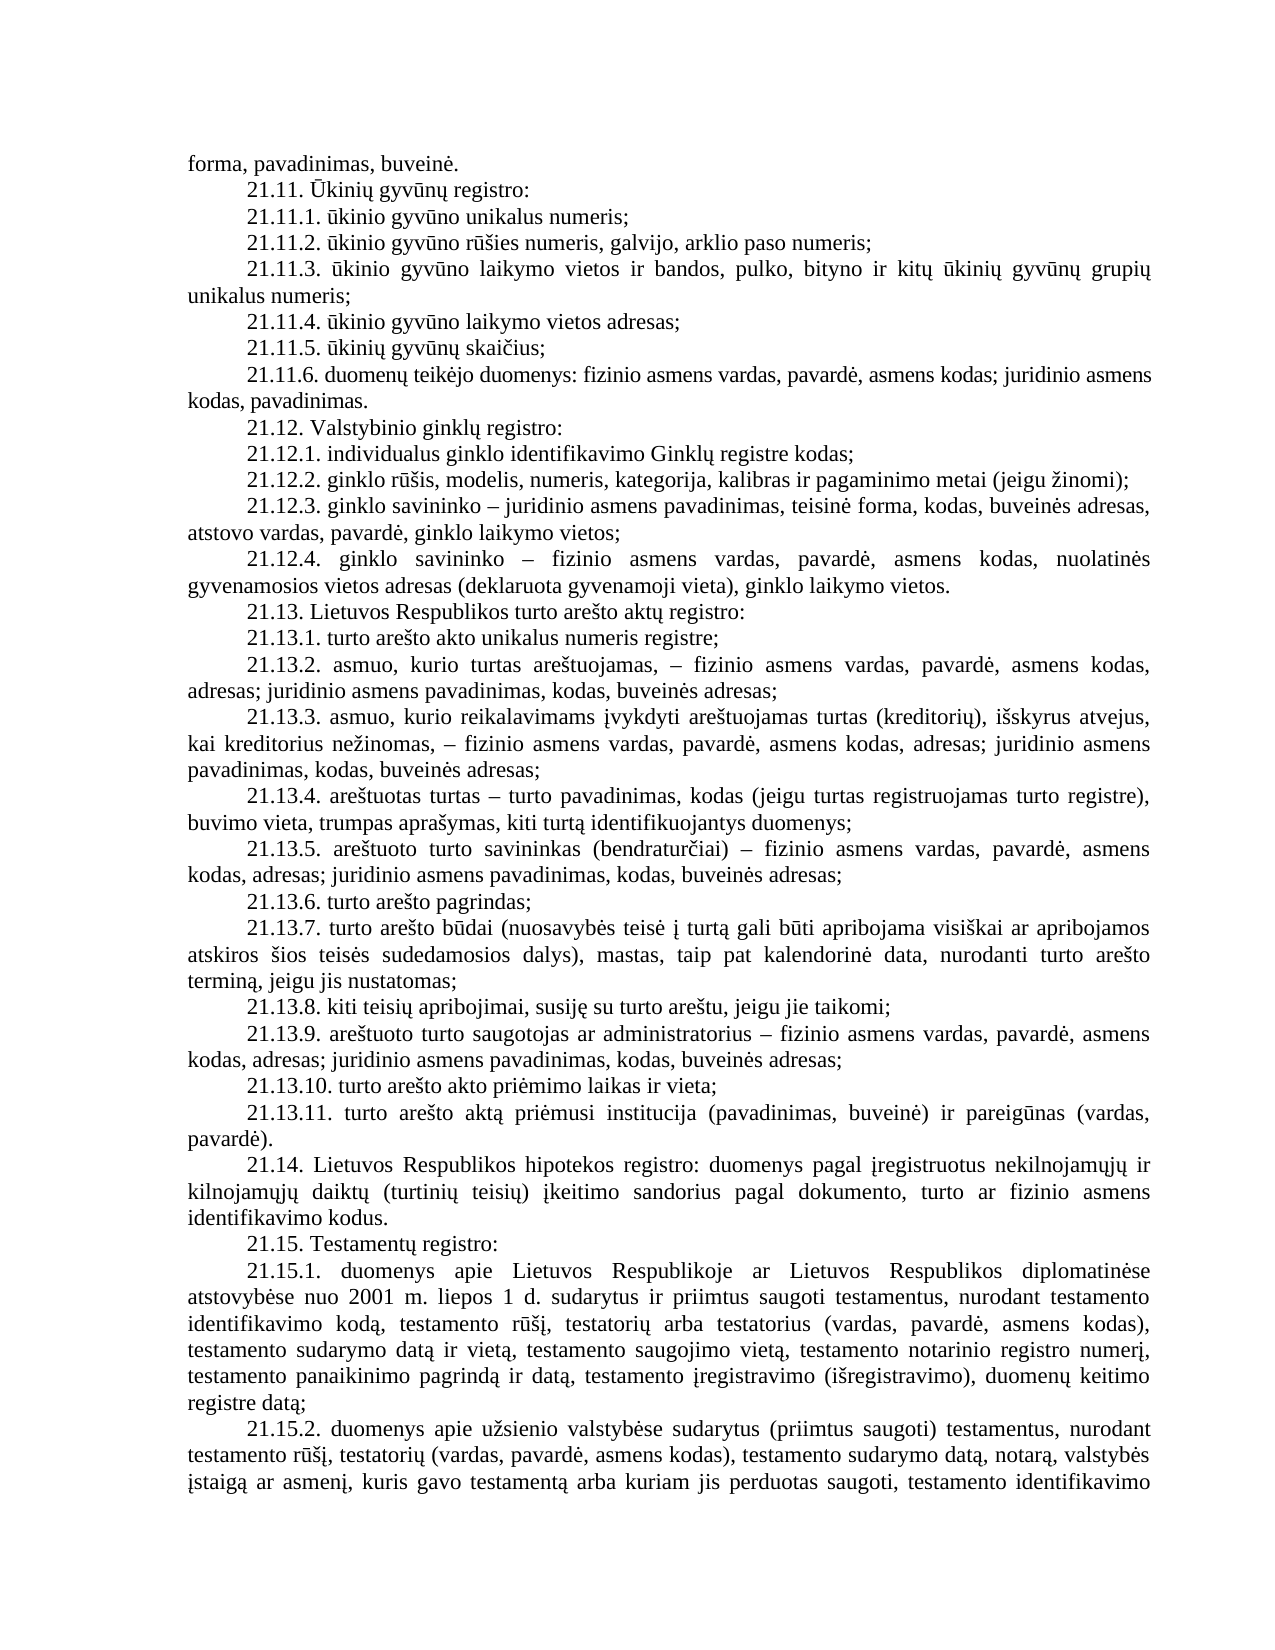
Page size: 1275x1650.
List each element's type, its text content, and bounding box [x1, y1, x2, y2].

text 21.12.3. ginklo savininko – juridinio asmens pavadinimas, teisinė forma, kodas, buveinės adresas, atstovo vardas, pavardė, ginklo laikymo vietos; [187, 493, 1152, 545]
text 21.13.3. asmuo, kurio reikalavimams įvykdyti areštuojamas turtas (kreditorių), išskyrus atvejus, kai kreditorius nežinomas, – fizinio asmens vardas, pavardė, asmens kodas, adresas; juridinio asmens pavadinimas, kodas, buveinės adresas; [187, 703, 1152, 782]
text 21.12. Valstybinio ginklų registro: [187, 413, 1152, 440]
text forma, pavadinimas, buveinė. [187, 150, 1152, 176]
text 21.11.6. duomenų teikėjo duomenys: fizinio asmens vardas, pavardė, asmens kodas; juridinio asmens kodas, pavadinimas. [187, 361, 1152, 413]
text 21.11.5. ūkinių gyvūnų skaičius; [187, 334, 1152, 361]
text 21.13.9. areštuoto turto saugotojas ar administratorius – fizinio asmens vardas, pavardė, asmens kodas, adresas; juridinio asmens pavadinimas, kodas, buveinės adresas; [187, 1020, 1152, 1072]
text 21.11.4. ūkinio gyvūno laikymo vietos adresas; [187, 308, 1152, 334]
text 21.11. Ūkinių gyvūnų registro: [187, 176, 1152, 203]
text 21.12.1. individualus ginklo identifikavimo Ginklų registre kodas; [187, 440, 1152, 466]
text 21.13.7. turto arešto būdai (nuosavybės teisė į turtą gali būti apribojama visiškai ar apribojamos atskiros šios teisės sudedamosios dalys), mastas, taip pat kalendorinė data, nurodanti turto arešto terminą, jeigu jis nustatomas; [187, 914, 1152, 993]
text 21.13. Lietuvos Respublikos turto arešto aktų registro: [187, 598, 1152, 624]
text 21.12.2. ginklo rūšis, modelis, numeris, kategorija, kalibras ir pagaminimo metai (jeigu žinomi); [187, 466, 1152, 493]
text 21.11.2. ūkinio gyvūno rūšies numeris, galvijo, arklio paso numeris; [187, 229, 1152, 255]
text 21.14. Lietuvos Respublikos hipotekos registro: duomenys pagal įregistruotus nekilnojamųjų ir kilnojamųjų daiktų (turtinių teisių) įkeitimo sandorius pagal dokumento, turto ar fizinio asmens identifikavimo kodus. [187, 1151, 1152, 1231]
text 21.13.8. kiti teisių apribojimai, susiję su turto areštu, jeigu jie taikomi; [187, 993, 1152, 1020]
text 21.13.1. turto arešto akto unikalus numeris registre; [187, 624, 1152, 651]
text 21.11.3. ūkinio gyvūno laikymo vietos ir bandos, pulko, bityno ir kitų ūkinių gyvūnų grupių unikalus numeris; [187, 255, 1152, 308]
text 21.13.4. areštuotas turtas – turto pavadinimas, kodas (jeigu turtas registruojamas turto registre), buvimo vieta, trumpas aprašymas, kiti turtą identifikuojantys duomenys; [187, 782, 1152, 835]
text 21.15.1. duomenys apie Lietuvos Respublikoje ar Lietuvos Respublikos diplomatinėse atstovybėse nuo 2001 m. liepos 1 d. sudarytus ir priimtus saugoti testamentus, nurodant testamento identifikavimo kodą, testamento rūšį, testatorių arba testatorius (vardas, pavardė, asmens kodas), testamento sudarymo datą ir vietą, testamento saugojimo vietą, testamento notarinio registro numerį, testamento panaikinimo pagrindą ir datą, testamento įregistravimo (išregistravimo), duomenų keitimo registre datą; [187, 1257, 1152, 1415]
text 21.13.5. areštuoto turto savininkas (bendraturčiai) – fizinio asmens vardas, pavardė, asmens kodas, adresas; juridinio asmens pavadinimas, kodas, buveinės adresas; [187, 835, 1152, 888]
text 21.11.1. ūkinio gyvūno unikalus numeris; [187, 203, 1152, 229]
text 21.13.10. turto arešto akto priėmimo laikas ir vieta; [187, 1072, 1152, 1099]
text 21.15.2. duomenys apie užsienio valstybėse sudarytus (priimtus saugoti) testamentus, nurodant testamento rūšį, testatorių (vardas, pavardė, asmens kodas), testamento sudarymo datą, notarą, valstybės įstaigą ar asmenį, kuris gavo testamentą arba kuriam jis perduotas saugoti, testamento identifikavimo [187, 1415, 1152, 1494]
text 21.13.2. asmuo, kurio turtas areštuojamas, – fizinio asmens vardas, pavardė, asmens kodas, adresas; juridinio asmens pavadinimas, kodas, buveinės adresas; [187, 651, 1152, 703]
text 21.13.6. turto arešto pagrindas; [187, 888, 1152, 914]
text 21.15. Testamentų registro: [187, 1231, 1152, 1257]
text 21.13.11. turto arešto aktą priėmusi institucija (pavadinimas, buveinė) ir pareigūnas (vardas, pavardė). [187, 1099, 1152, 1151]
text 21.12.4. ginklo savininko – fizinio asmens vardas, pavardė, asmens kodas, nuolatinės gyvenamosios vietos adresas (deklaruota gyvenamoji vieta), ginklo laikymo vietos. [187, 545, 1152, 598]
